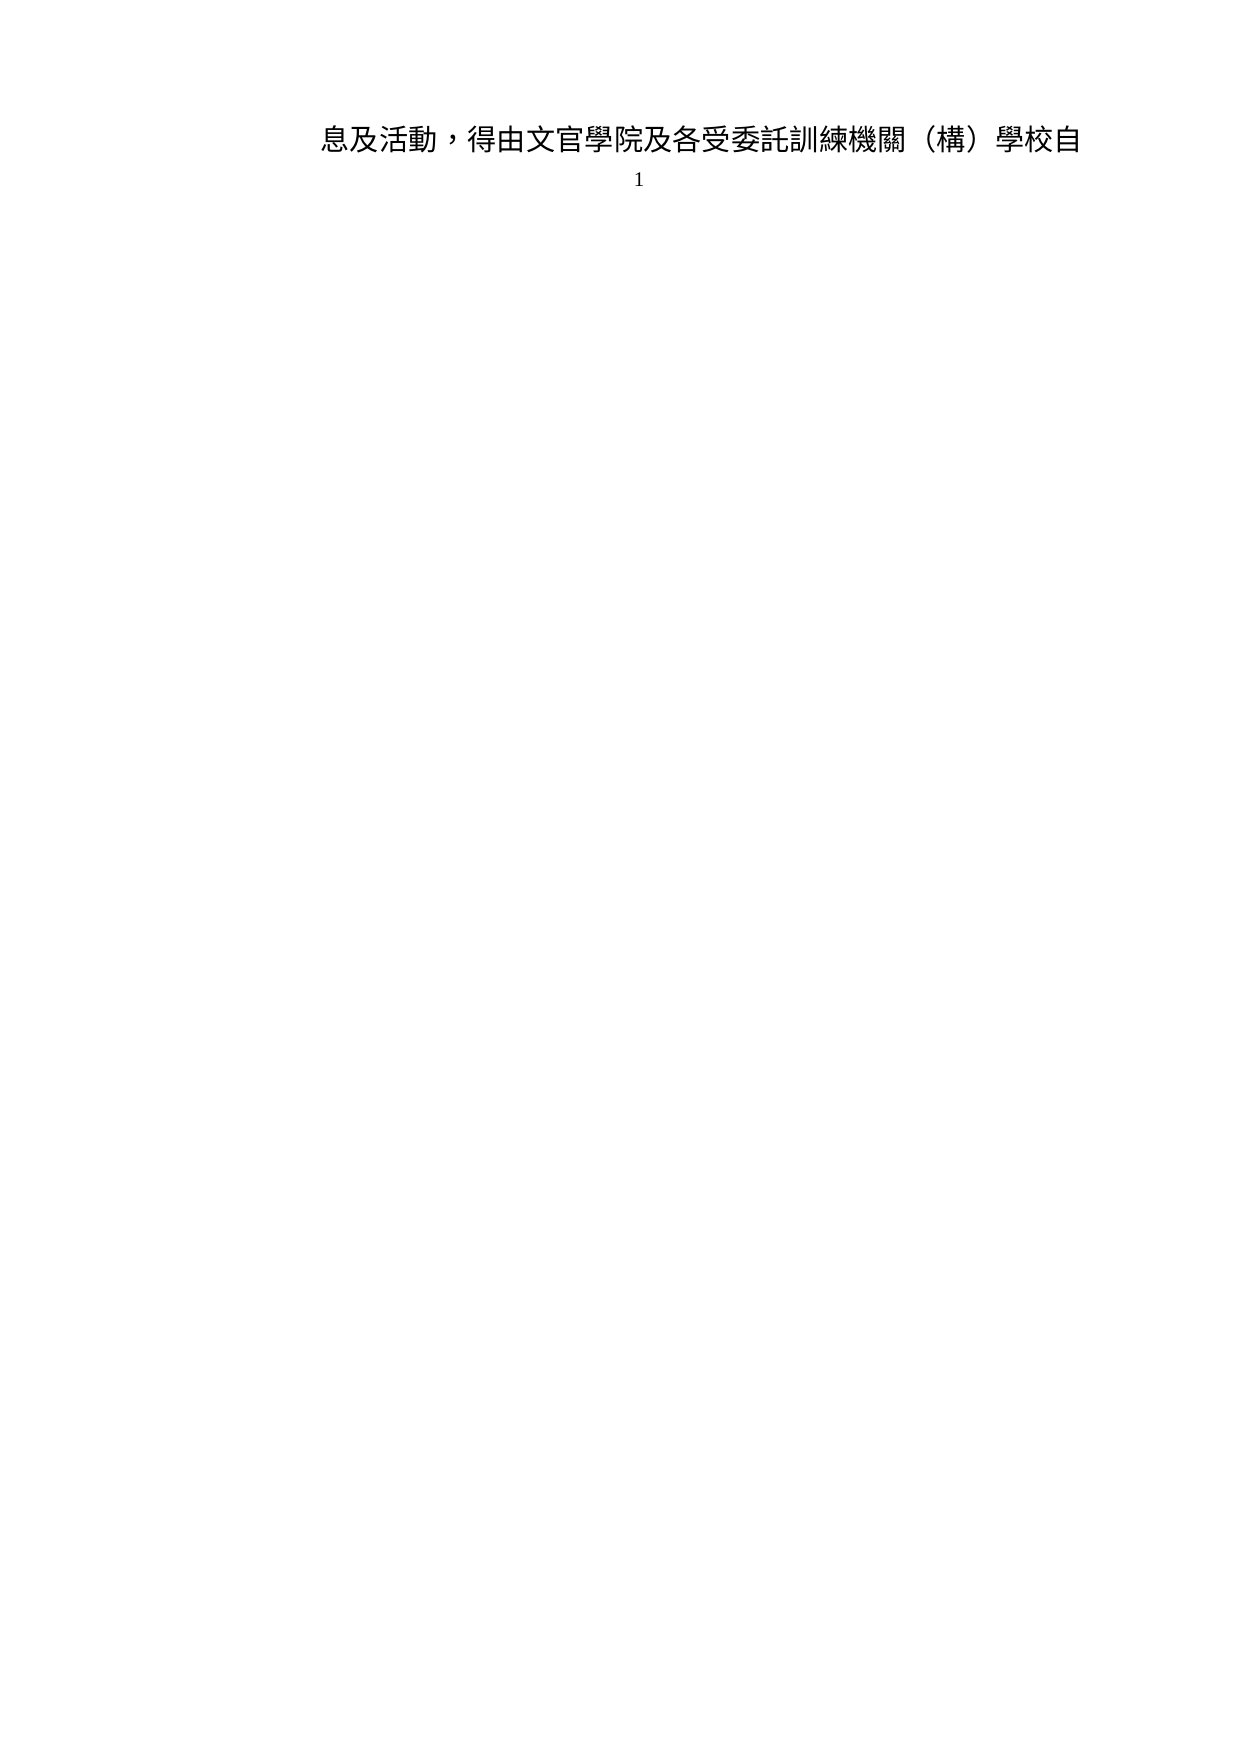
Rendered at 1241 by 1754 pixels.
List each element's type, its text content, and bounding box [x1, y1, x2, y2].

text 息及活動，得由文官學院及各受委託訓練機關（構）學校自 [320, 121, 1098, 158]
text 1 [634, 167, 1098, 191]
